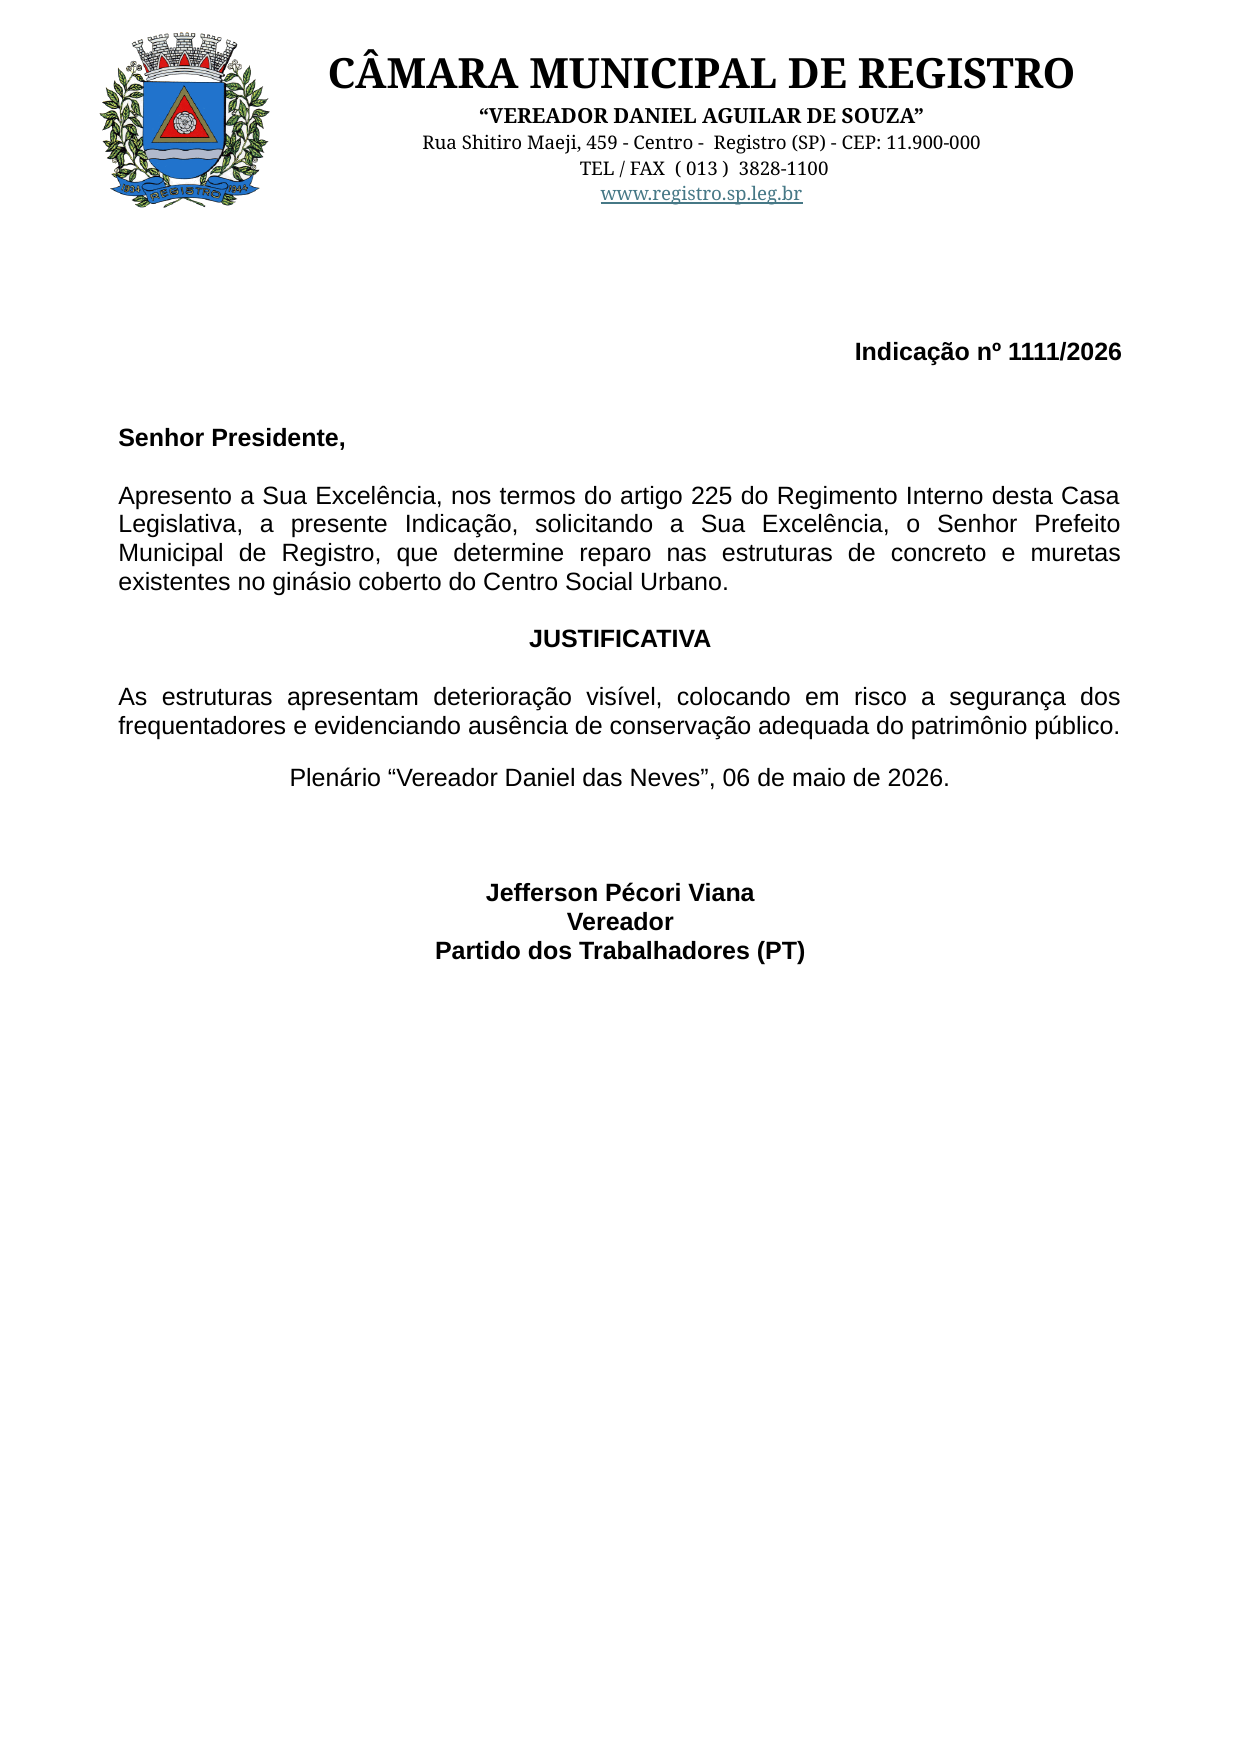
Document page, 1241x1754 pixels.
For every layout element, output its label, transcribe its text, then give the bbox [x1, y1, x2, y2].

text Plenário “Vereador Daniel das Neves”, 06 de maio de 2026. [118, 763, 1122, 792]
text Vereador [118, 907, 1122, 936]
picture [95, 26, 274, 213]
text Apresento a Sua Excelência, nos termos do artigo 225 do Regimento Interno desta Casa Legislativa, a presente Indicação, solicitando a Sua Excelência, o Senhor Prefeito Municipal de Registro, que determine reparo nas estruturas de concreto e muretas existentes no ginásio coberto do Centro Social Urbano. [118, 481, 1122, 596]
text Senhor Presidente, [118, 423, 1122, 452]
text As estruturas apresentam deterioração visível, colocando em risco a segurança dos frequentadores e evidenciando ausência de conservação adequada do patrimônio público. [118, 682, 1122, 739]
text JUSTIFICATIVA [118, 624, 1122, 653]
text Jefferson Pécori Viana [118, 878, 1122, 907]
text Indicação nº 1111/2026 [118, 337, 1122, 366]
text Partido dos Trabalhadores (PT) [118, 936, 1122, 965]
